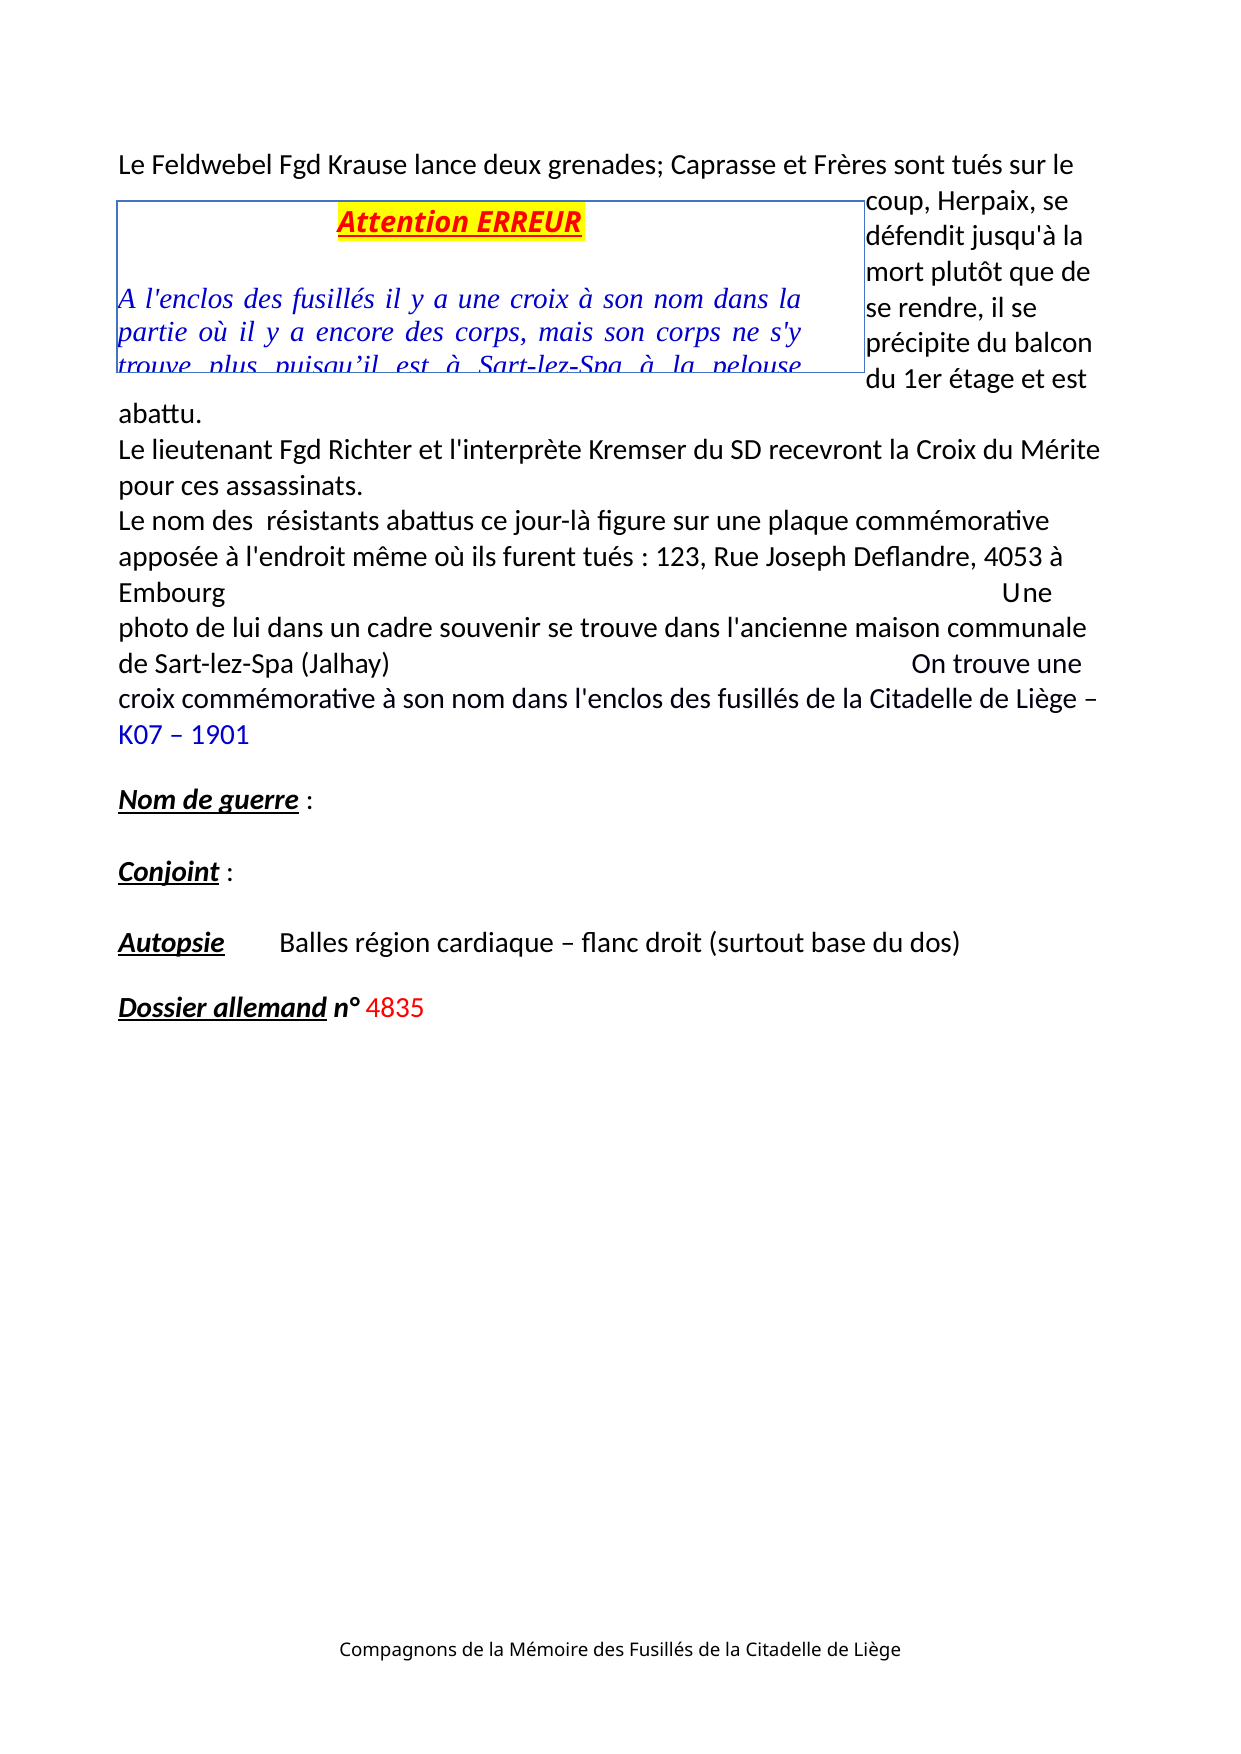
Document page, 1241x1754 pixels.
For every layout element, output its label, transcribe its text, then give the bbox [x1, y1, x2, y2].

text Nom de guerre : [118, 781, 1122, 817]
text Conjoint : [118, 853, 1122, 888]
text Dossier allemand n° 4835 [118, 989, 1122, 1024]
text Le lieutenant Fgd Richter et l'interprète Kremser du SD recevront la Croix du Mérite pour ces assassinats. [118, 431, 1122, 502]
text A l'enclos des fusillés il y a une croix à son nom dans la partie où il y a encore des corps, mais son corps ne s'y trouve plus puisqu’il est à Sart-lez-Spa à la pelouse d'honneur. [118, 281, 805, 372]
text Autopsie Balles région cardiaque – flanc droit (surtout base du dos) [118, 924, 1122, 959]
text Le nom des résistants abattus ce jour-là figure sur une plaque commémorative apposée à l'endroit même où ils furent tués : 123, Rue Joseph Deflandre, 4053 à Embourg Une photo de lui dans un cadre souvenir se trouve dans l'ancienne maison communale de Sart-lez-Spa (Jalhay) On trouve une croix commémorative à son nom dans l'enclos des fusillés de la Citadelle de Liège – K07 – 1901 [118, 502, 1122, 752]
text Attention ERREUR [118, 202, 805, 241]
text Le Feldwebel Fgd Krause lance deux grenades; Caprasse et Frères sont tués sur le coup, Herpaix, se défendit jusqu'à la mort plutôt que de se rendre, il se précipite du balcon du 1er étage et est abattu. [118, 146, 1122, 431]
